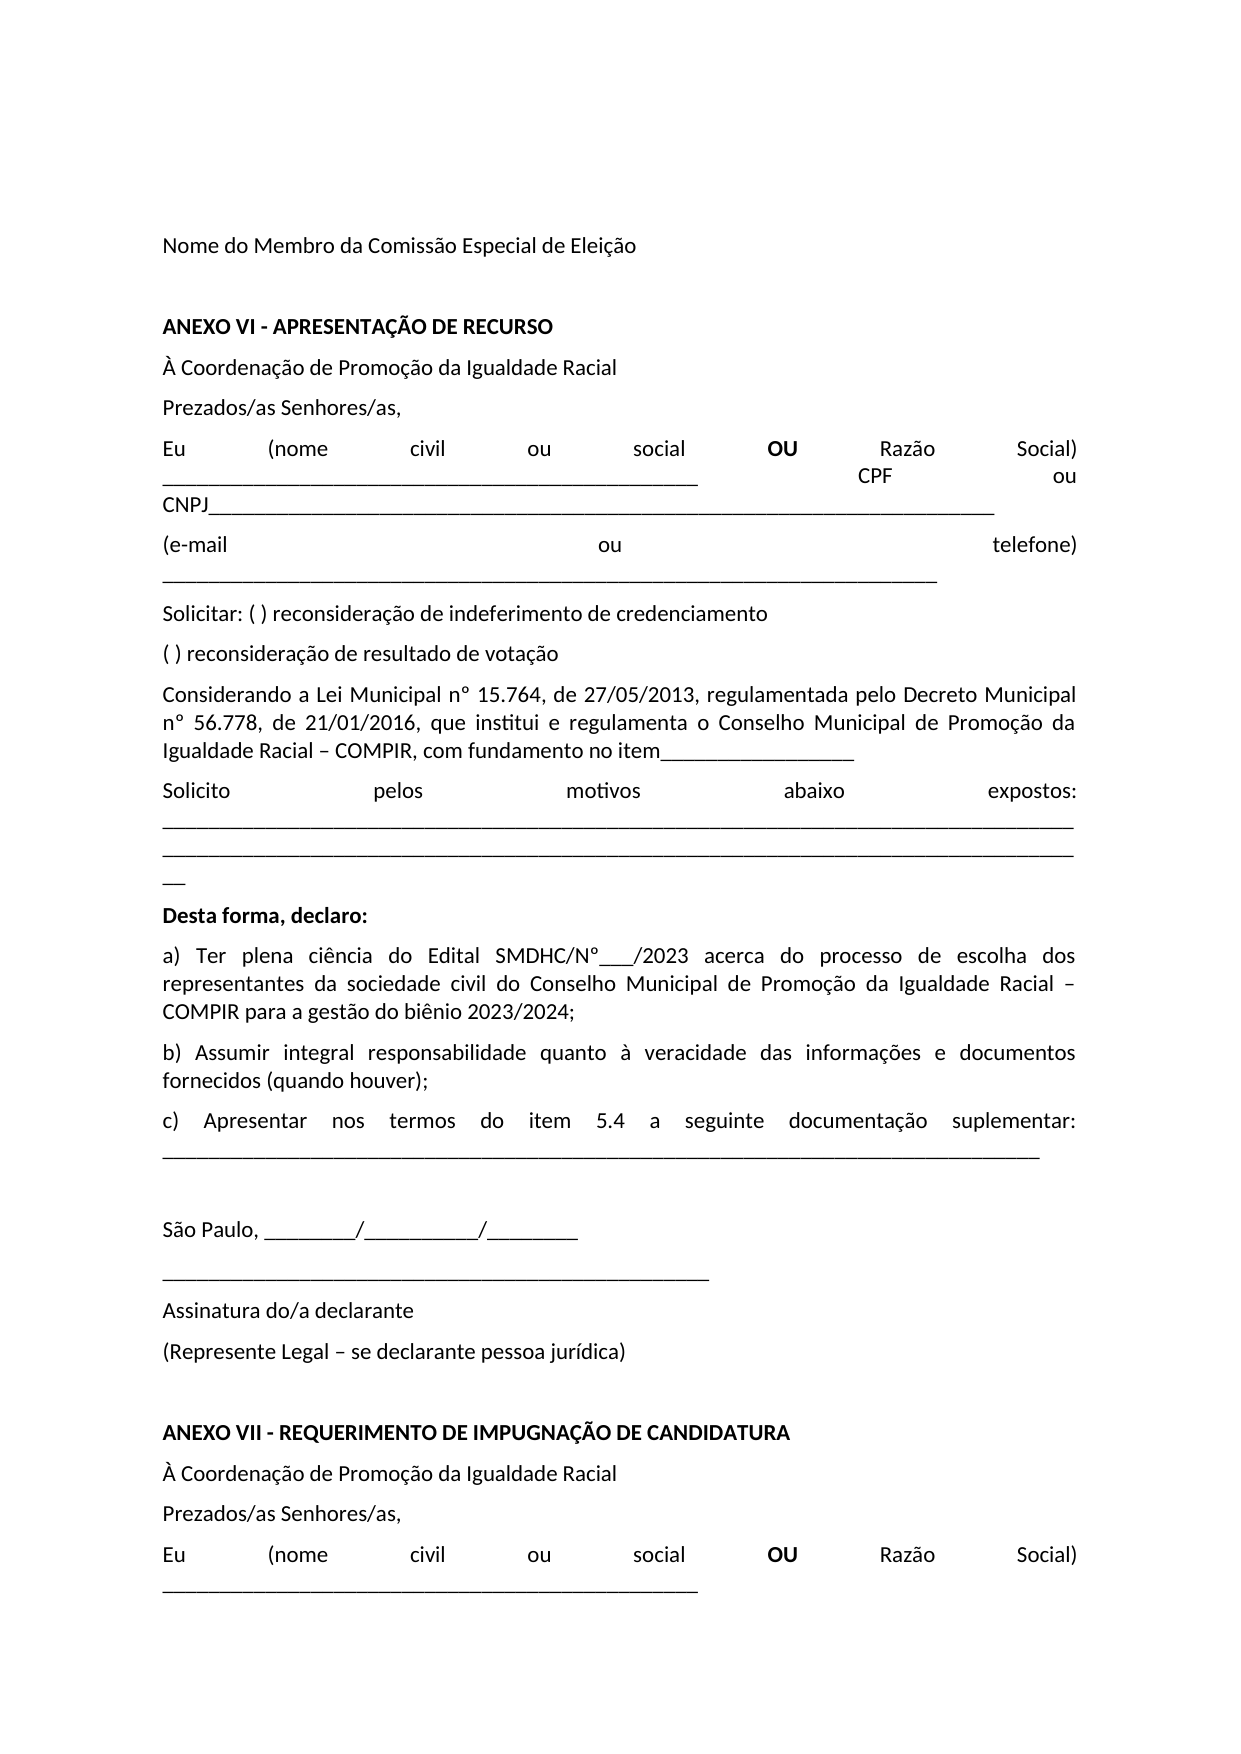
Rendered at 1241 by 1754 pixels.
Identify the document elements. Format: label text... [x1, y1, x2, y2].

text ANEXO VI - APRESENTAÇÃO DE RECURSO [162, 312, 1078, 340]
text c) Apresentar nos termos do item 5.4 a seguinte documentação suplementar: _____________________________________________________________________________ [162, 1107, 1078, 1163]
text À Coordenação de Promoção da Igualdade Racial [162, 353, 1078, 381]
text a) Ter plena ciência do Edital SMDHC/Nº___/2023 acerca do processo de escolha dos representantes da sociedade civil do Conselho Municipal de Promoção da Igualdade Racial – COMPIR para a gestão do biênio 2023/2024; [162, 941, 1078, 1026]
text ANEXO VII - REQUERIMENTO DE IMPUGNAÇÃO DE CANDIDATURA [162, 1418, 1078, 1446]
text São Paulo, ________/__________/________ [162, 1216, 1078, 1244]
text (e-mail ou telefone) ____________________________________________________________________ [162, 530, 1078, 586]
text À Coordenação de Promoção da Igualdade Racial [162, 1459, 1078, 1487]
text b) Assumir integral responsabilidade quanto à veracidade das informações e documentos fornecidos (quando houver); [162, 1038, 1078, 1094]
text Eu (nome civil ou social OU Razão Social) _______________________________________________ CPF ou CNPJ_____________________________________________________________________ [162, 434, 1078, 518]
text Desta forma, declaro: [162, 901, 1078, 929]
text (Represente Legal – se declarante pessoa jurídica) [162, 1337, 1078, 1365]
text Eu (nome civil ou social OU Razão Social) _______________________________________________ [162, 1540, 1078, 1596]
text Solicitar: ( ) reconsideração de indeferimento de credenciamento [162, 599, 1078, 627]
text ________________________________________________ [162, 1256, 1078, 1284]
text Solicito pelos motivos abaixo expostos: __________________________________________________________________________________________________________________________________________________________________ [162, 776, 1078, 888]
text Prezados/as Senhores/as, [162, 1499, 1078, 1527]
text Prezados/as Senhores/as, [162, 393, 1078, 421]
text Assinatura do/a declarante [162, 1297, 1078, 1325]
text Nome do Membro da Comissão Especial de Eleição [162, 231, 1078, 259]
text Considerando a Lei Municipal nº 15.764, de 27/05/2013, regulamentada pelo Decreto Municipal nº 56.778, de 21/01/2016, que institui e regulamenta o Conselho Municipal de Promoção da Igualdade Racial – COMPIR, com fundamento no item_________________ [162, 680, 1078, 764]
text ( ) reconsideração de resultado de votação [162, 639, 1078, 667]
